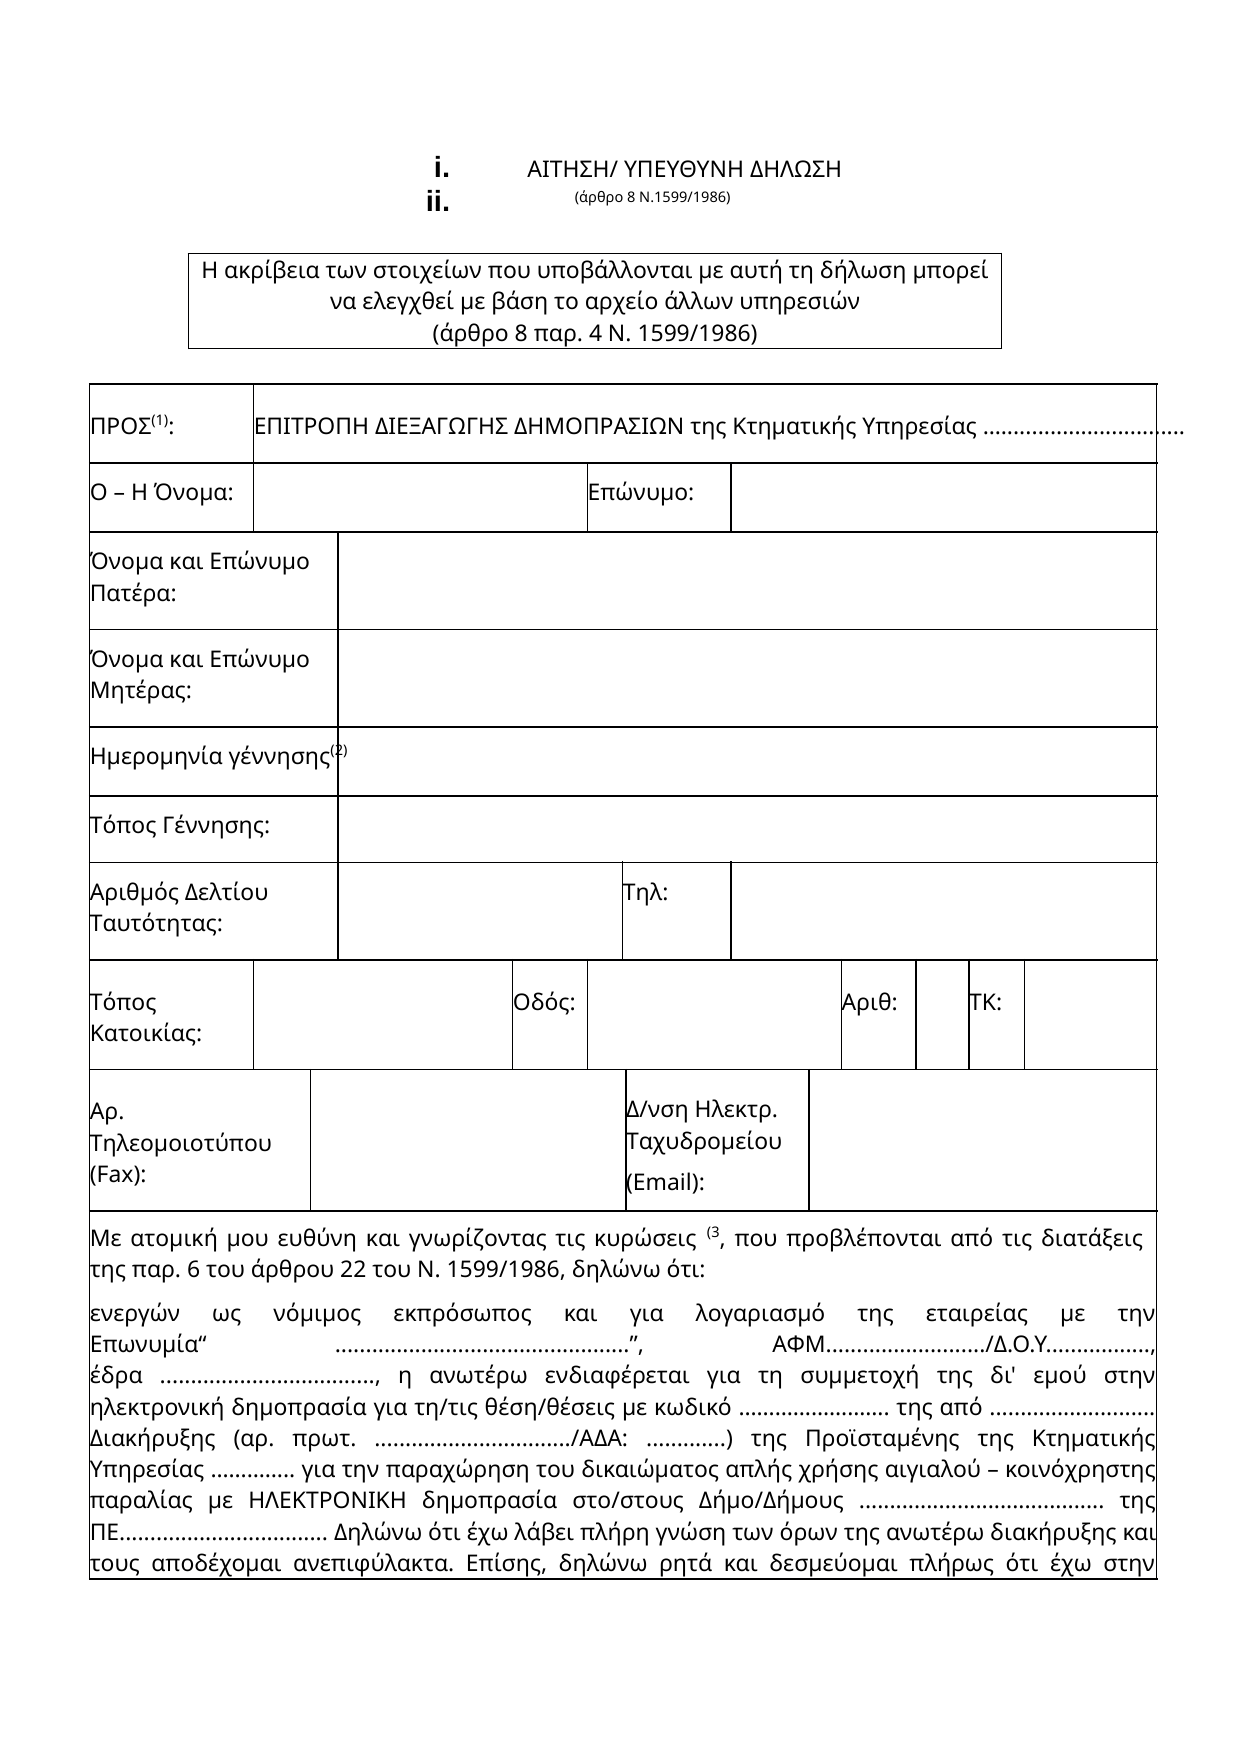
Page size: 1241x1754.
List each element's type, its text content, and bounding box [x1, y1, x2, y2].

table_cell Επώνυμο: [588, 464, 730, 531]
table_cell Όνομα και Επώνυμο Πατέρα: [90, 533, 337, 628]
table_cell [339, 863, 622, 959]
text (άρθρο 8 παρ. 4 Ν. 1599/1986) [189, 315, 1001, 348]
table_cell [339, 630, 1156, 726]
table_cell [339, 797, 1156, 861]
table_cell Οδός: [513, 961, 587, 1069]
table_cell Δ/νση Ηλεκτρ. Ταχυδρομείου (Εmail): [627, 1070, 808, 1210]
table_cell [810, 1070, 1156, 1210]
table_cell Όνομα και Επώνυμο Μητέρας: [90, 630, 337, 726]
table_cell [732, 464, 1156, 531]
table_cell [254, 464, 587, 531]
table_cell [732, 863, 1156, 959]
text Η ακρίβεια των στοιχείων που υποβάλλονται με αυτή τη δήλωση μπορεί να ελεγχθεί με βάση το αρχείο άλλων υπηρεσιών [189, 254, 1001, 315]
table_header ΠΡΟΣ(1): [90, 385, 253, 462]
table_cell Αρ. Τηλεομοιοτύπου (Fax): [90, 1070, 310, 1210]
subtitle (άρθρο 8 Ν.1599/1986) [412, 184, 1053, 218]
table_cell Με ατομική μου ευθύνη και γνωρίζοντας τις κυρώσεις (3, που προβλέπονται από τις διατάξεις της παρ. 6 του άρθρου 22 του Ν. 1599/1986, δηλώνω ότι: ενεργών ως νόμιμος εκπρόσωπος και για λογαριασμό της εταιρείας με την Επωνυμία“ ................................................”, ΑΦΜ........................../Δ.Ο.Υ................., έδρα ..................................., η ανωτέρω ενδιαφέρεται για τη συμμετοχή της δι' εμού στην ηλεκτρονική δημοπρασία για τη/τις θέση/θέσεις με κωδικό ……………………. της από ........................... Διακήρυξης (αρ. πρωτ. ................................/ΑΔΑ: .............) της Προϊσταμένης της Κτηματικής Υπηρεσίας ………….. για την παραχώρηση του δικαιώματος απλής χρήσης αιγιαλού – κοινόχρηστης παραλίας με ΗΛΕΚΤΡΟΝΙΚΗ δημοπρασία στο/στους Δήμο/Δήμους ........................................ της ΠΕ.................................. Δηλώνω ότι έχω λάβει πλήρη γνώση των όρων της ανωτέρω διακήρυξης και τους αποδέχομαι ανεπιφύλακτα. Επίσης, δηλώνω ρητά και δεσμεύομαι πλήρως ότι έχω στην [90, 1212, 1156, 1578]
table_cell Αριθ: [842, 961, 915, 1069]
table_cell [588, 961, 841, 1069]
table_cell [1025, 961, 1156, 1069]
table_cell Τηλ: [623, 863, 730, 959]
table_cell [339, 728, 1156, 795]
table_cell [917, 961, 968, 1069]
table_cell [254, 961, 512, 1069]
subtitle ΑΙΤΗΣΗ/ ΥΠΕΥΘΥΝΗ ΔΗΛΩΣΗ [412, 150, 1053, 184]
table_cell Τόπος Κατοικίας: [90, 961, 253, 1069]
table_cell Ημερομηνία γέννησης(2): [90, 728, 337, 795]
table_cell Αριθμός Δελτίου Ταυτότητας: [90, 863, 337, 959]
table_cell Ο – Η Όνομα: [90, 464, 253, 531]
table_header ΕΠΙΤΡΟΠΗ ΔΙΕΞΑΓΩΓΗΣ ΔΗΜΟΠΡΑΣΙΩΝ της Κτηματικής Υπηρεσίας ….............................. [254, 385, 1156, 462]
table_cell ΤΚ: [970, 961, 1024, 1069]
table_cell [311, 1070, 625, 1210]
table_cell [339, 533, 1156, 628]
table_cell Τόπος Γέννησης: [90, 797, 337, 861]
